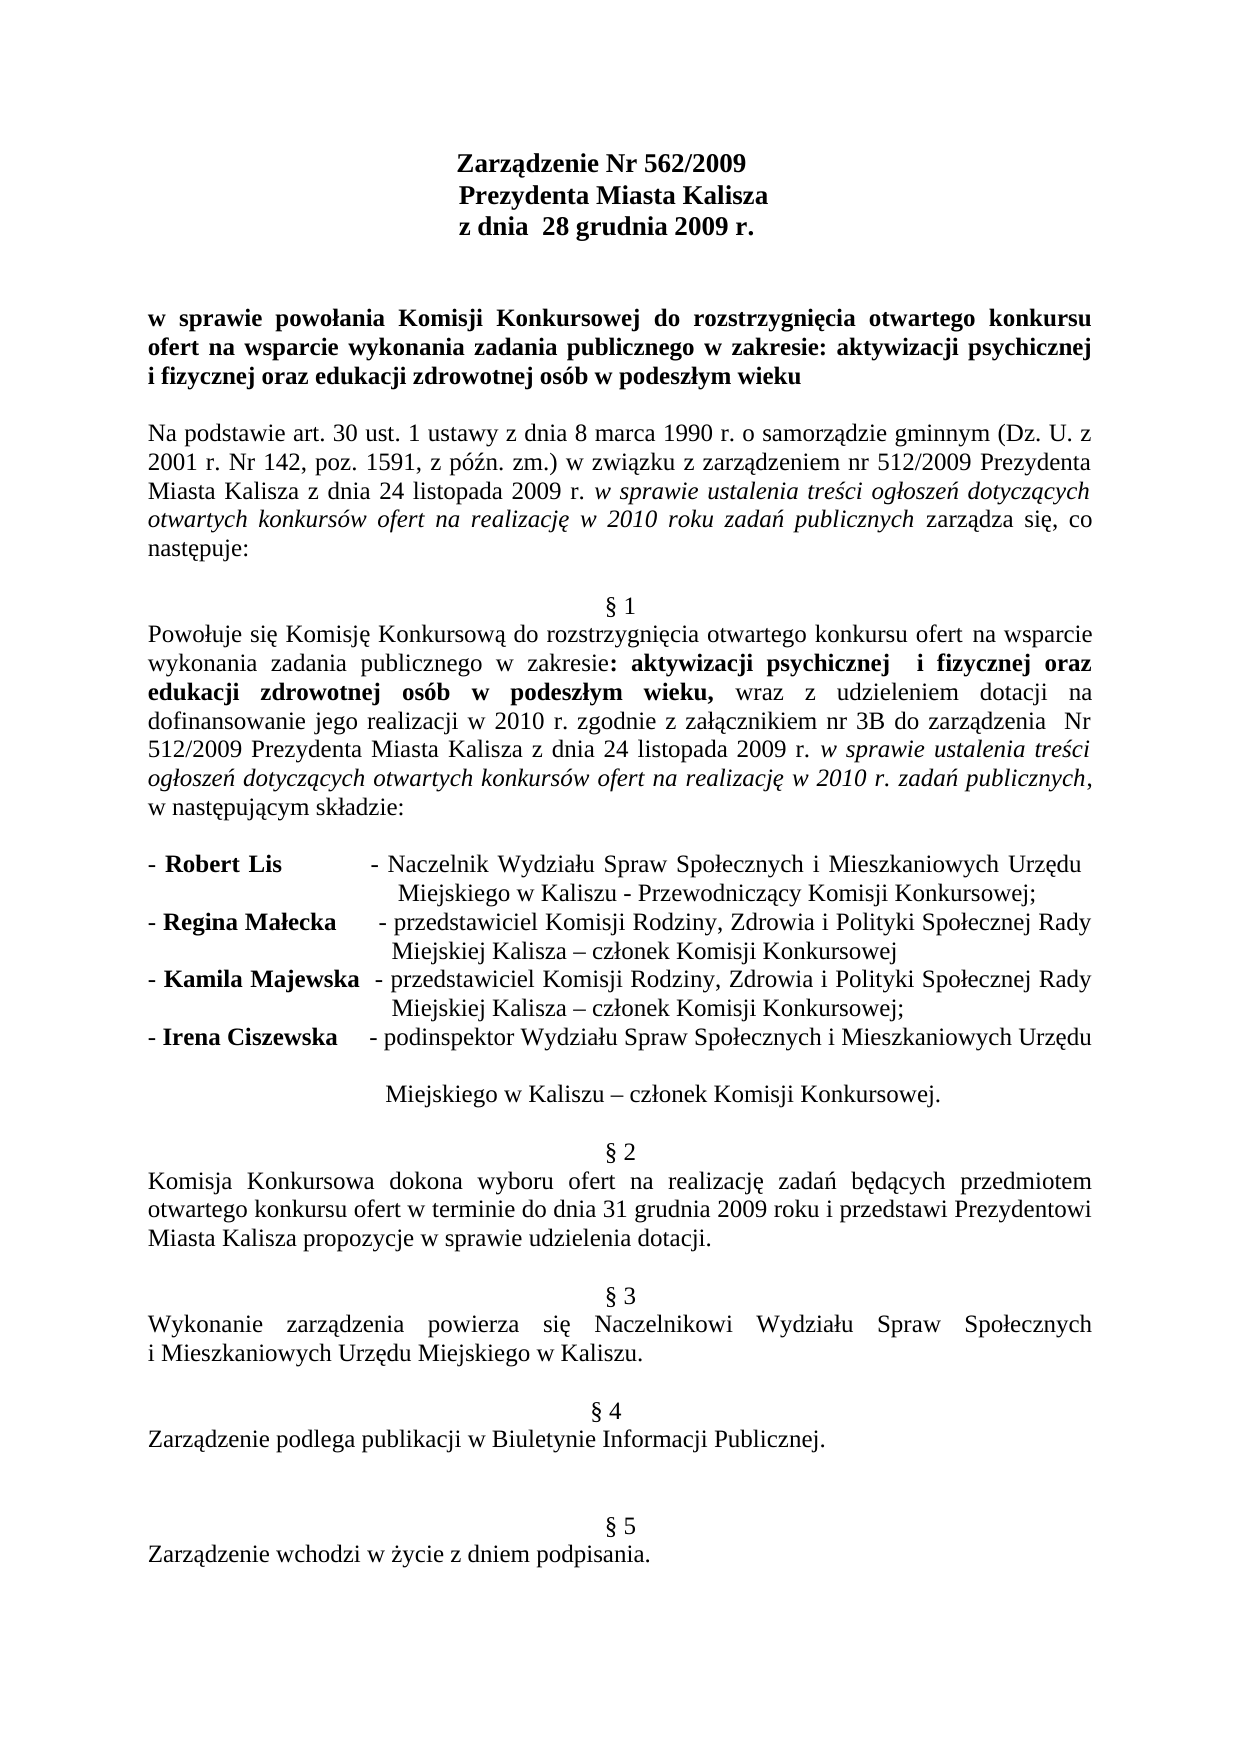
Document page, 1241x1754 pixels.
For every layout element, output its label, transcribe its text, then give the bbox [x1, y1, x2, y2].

text § 5 [148, 1511, 1093, 1539]
text Powołuje się Komisję Konkursową do rozstrzygnięcia otwartego konkursu ofert na wsparcie wykonania zadania publicznego w zakresie: aktywizacji psychicznej i fizycznej oraz edukacji zdrowotnej osób w podeszłym wieku, wraz z udzieleniem dotacji na dofinansowanie jego realizacji w 2010 r. zgodnie z załącznikiem nr 3B do zarządzenia Nr 512/2009 Prezydenta Miasta Kalisza z dnia 24 listopada 2009 r. w sprawie ustalenia treści ogłoszeń dotyczących otwartych konkursów ofert na realizację w 2010 r. zadań publicznych, w następującym składzie: [148, 619, 1093, 821]
text w sprawie powołania Komisji Konkursowej do rozstrzygnięcia otwartego konkursu ofert na wsparcie wykonania zadania publicznego w zakresie: aktywizacji psychicznej i fizycznej oraz edukacji zdrowotnej osób w podeszłym wieku [148, 303, 1093, 389]
text - Kamila Majewska - przedstawiciel Komisji Rodziny, Zdrowia i Polityki Społecznej Rady Miejskiej Kalisza – członek Komisji Konkursowej; [148, 964, 1093, 1022]
text Zarządzenie podlega publikacji w Biuletynie Informacji Publicznej. [148, 1424, 1093, 1453]
text § 2 [148, 1137, 1093, 1166]
text Prezydenta Miasta Kalisza [148, 179, 1093, 210]
text z dnia 28 grudnia 2009 r. [148, 210, 1093, 241]
text - Robert Lis - Naczelnik Wydziału Spraw Społecznych i Mieszkaniowych Urzędu Miejskiego w Kaliszu - Przewodniczący Komisji Konkursowej; [148, 849, 1093, 907]
text Zarządzenie Nr 562/2009 [369, 148, 1093, 179]
text § 3 [148, 1281, 1093, 1309]
text § 1 [148, 591, 1093, 619]
text § 4 [516, 1396, 1093, 1424]
text - Irena Ciszewska - podinspektor Wydziału Spraw Społecznych i Mieszkaniowych Urzędu Miejskiego w Kaliszu – członek Komisji Konkursowej. [148, 1022, 1093, 1108]
text - Regina Małecka - przedstawiciel Komisji Rodziny, Zdrowia i Polityki Społecznej Rady Miejskiej Kalisza – członek Komisji Konkursowej [148, 907, 1093, 964]
text Zarządzenie wchodzi w życie z dniem podpisania. [148, 1539, 1093, 1568]
text Komisja Konkursowa dokona wyboru ofert na realizację zadań będących przedmiotem otwartego konkursu ofert w terminie do dnia 31 grudnia 2009 roku i przedstawi Prezydentowi Miasta Kalisza propozycje w sprawie udzielenia dotacji. [148, 1166, 1093, 1252]
text Wykonanie zarządzenia powierza się Naczelnikowi Wydziału Spraw Społecznych i Mieszkaniowych Urzędu Miejskiego w Kaliszu. [148, 1309, 1093, 1367]
text Na podstawie art. 30 ust. 1 ustawy z dnia 8 marca 1990 r. o samorządzie gminnym (Dz. U. z 2001 r. Nr 142, poz. 1591, z późn. zm.) w związku z zarządzeniem nr 512/2009 Prezydenta Miasta Kalisza z dnia 24 listopada 2009 r. w sprawie ustalenia treści ogłoszeń dotyczących otwartych konkursów ofert na realizację w 2010 roku zadań publicznych zarządza się, co następuje: [148, 418, 1093, 562]
